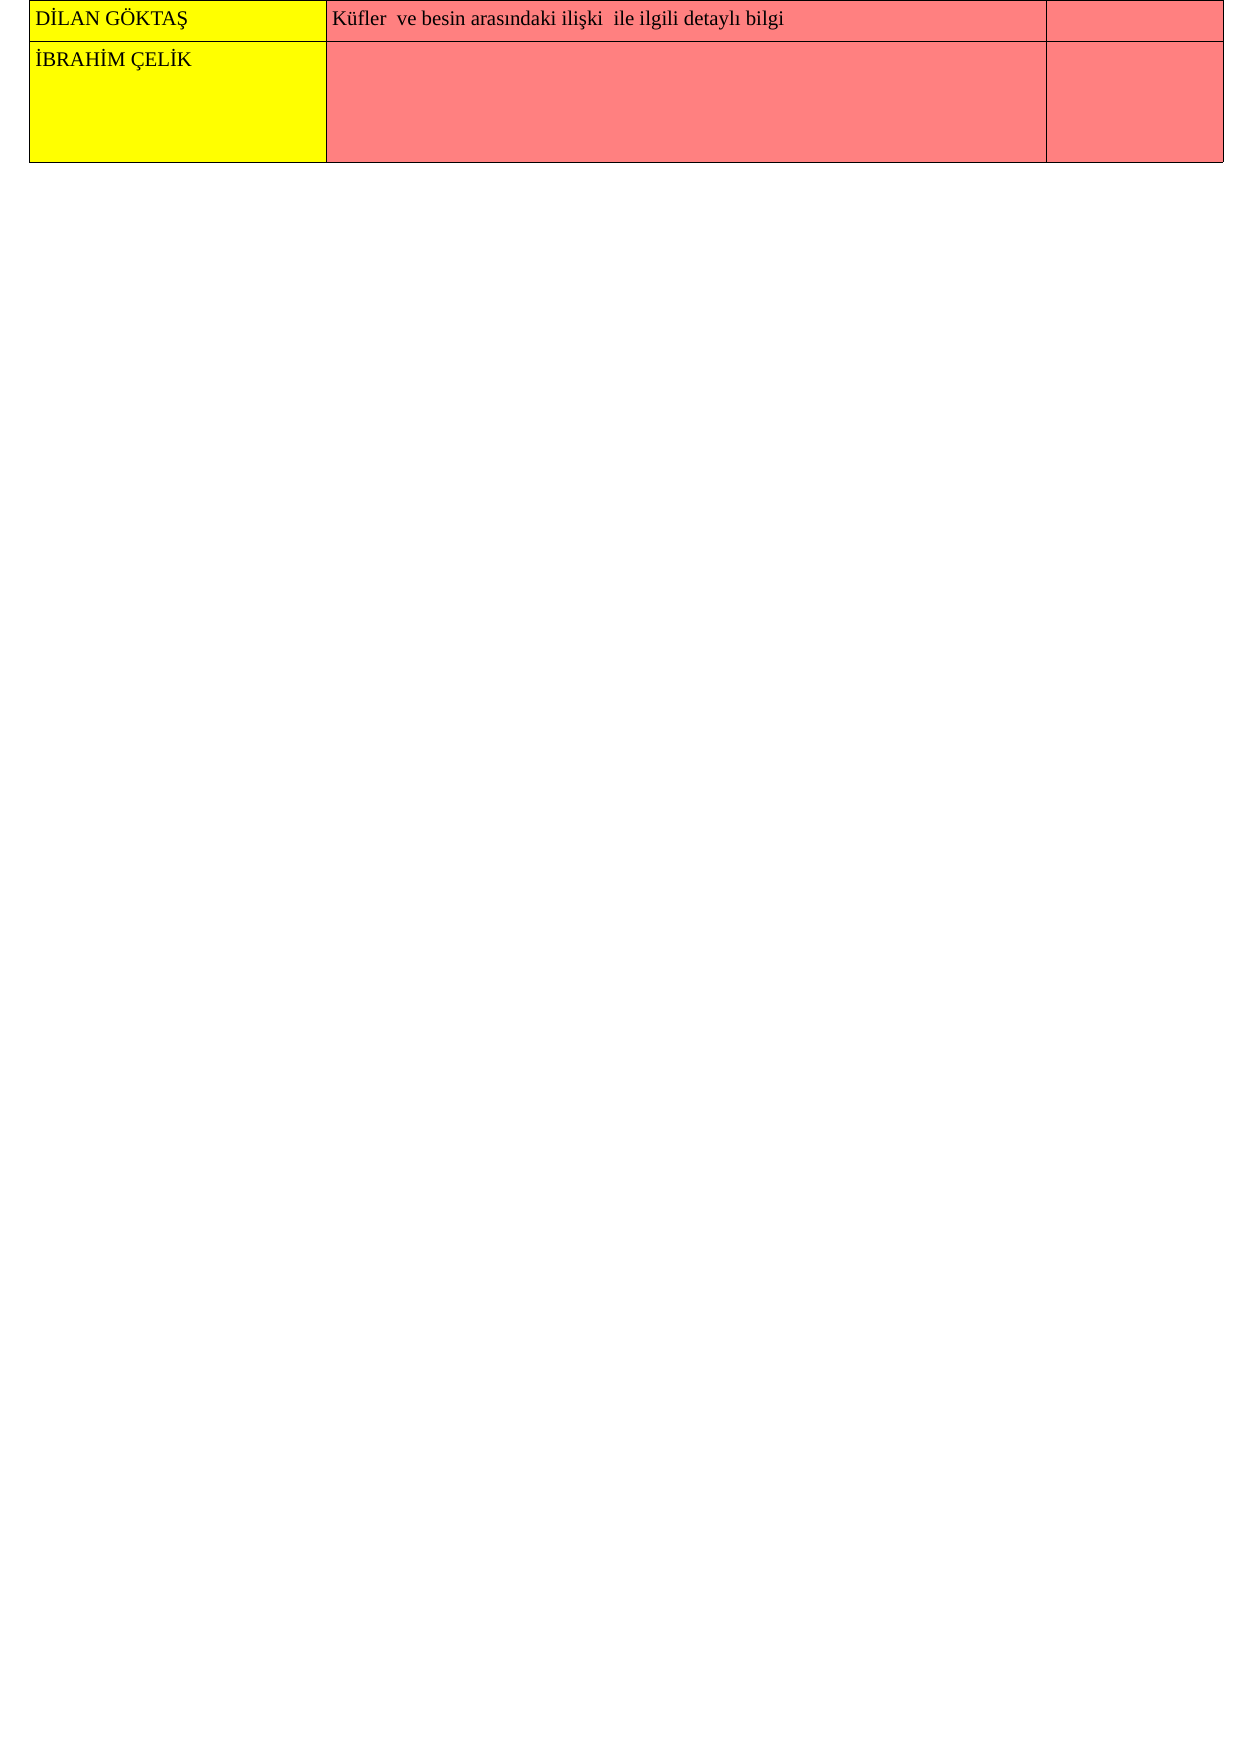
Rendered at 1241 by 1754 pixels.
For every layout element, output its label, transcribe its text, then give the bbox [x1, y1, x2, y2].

table_cell [327, 42, 1046, 81]
table_cell [327, 81, 1046, 122]
table_cell [1047, 1, 1223, 41]
table_cell [1047, 122, 1223, 162]
table_cell [30, 81, 326, 122]
table_cell [1047, 42, 1223, 81]
table_cell İBRAHİM ÇELİK [30, 42, 326, 81]
table_cell [327, 122, 1046, 162]
table_cell [1047, 81, 1223, 122]
table_cell [30, 122, 326, 162]
table_cell Küfler ve besin arasındaki ilişki ile ilgili detaylı bilgi [327, 1, 1046, 41]
table_cell DİLAN GÖKTAŞ [30, 1, 326, 41]
